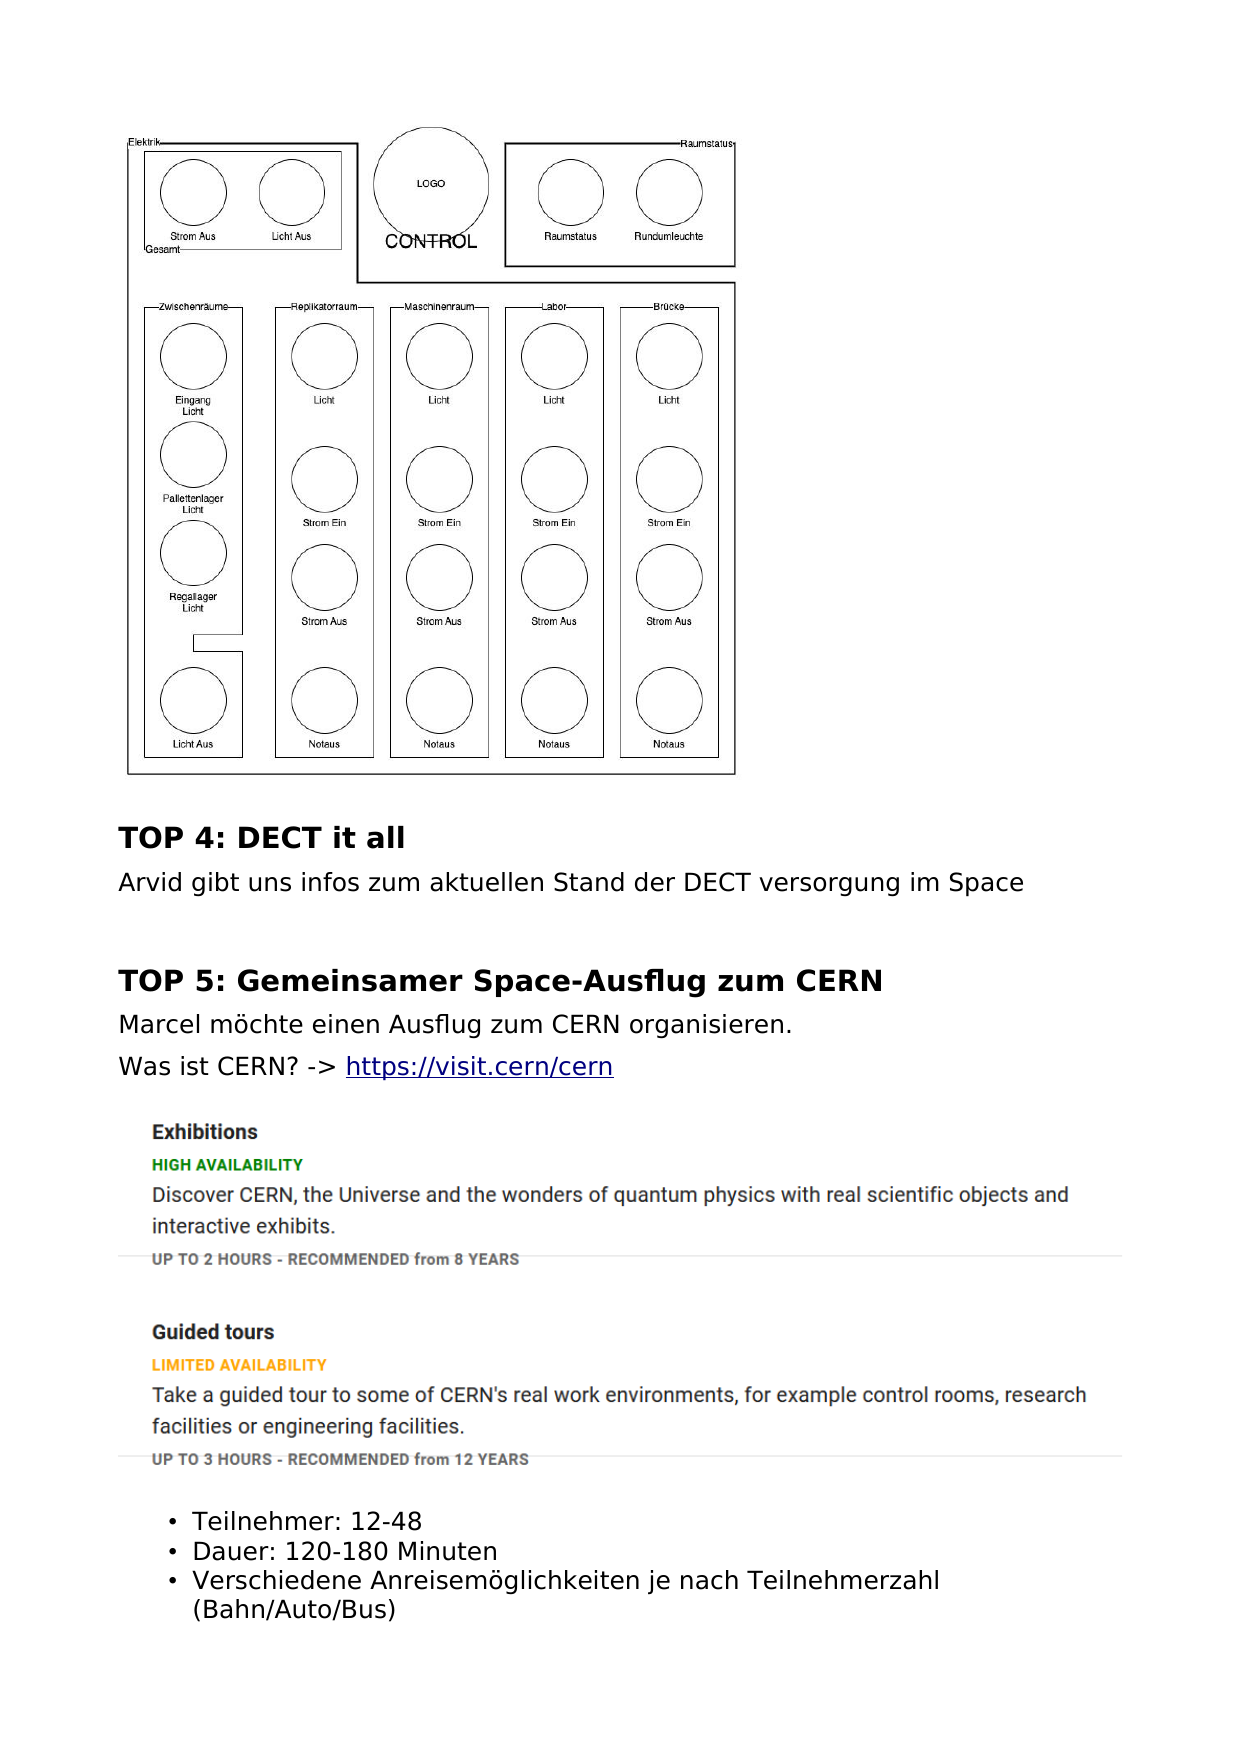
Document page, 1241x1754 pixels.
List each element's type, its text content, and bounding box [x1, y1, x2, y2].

list Dauer: 120-180 Minuten [177, 1537, 1122, 1566]
list Verschiedene Anreisemöglichkeiten je nach Teilnehmerzahl (Bahn/Auto/Bus) [177, 1566, 1122, 1624]
text Was ist CERN? -> https://visit.cern/cern [118, 1052, 1122, 1081]
picture [118, 118, 744, 784]
picture [118, 1093, 1123, 1466]
text [744, 118, 1122, 784]
subtitle TOP 4: DECT it all [118, 822, 1122, 856]
list Teilnehmer: 12-48 [177, 1507, 1122, 1537]
subtitle TOP 5: Gemeinsamer Space-Ausflug zum CERN [118, 964, 1122, 998]
text Marcel möchte einen Ausflug zum CERN organisieren. [118, 1010, 1122, 1039]
text Arvid gibt uns infos zum aktuellen Stand der DECT versorgung im Space [118, 868, 1122, 926]
